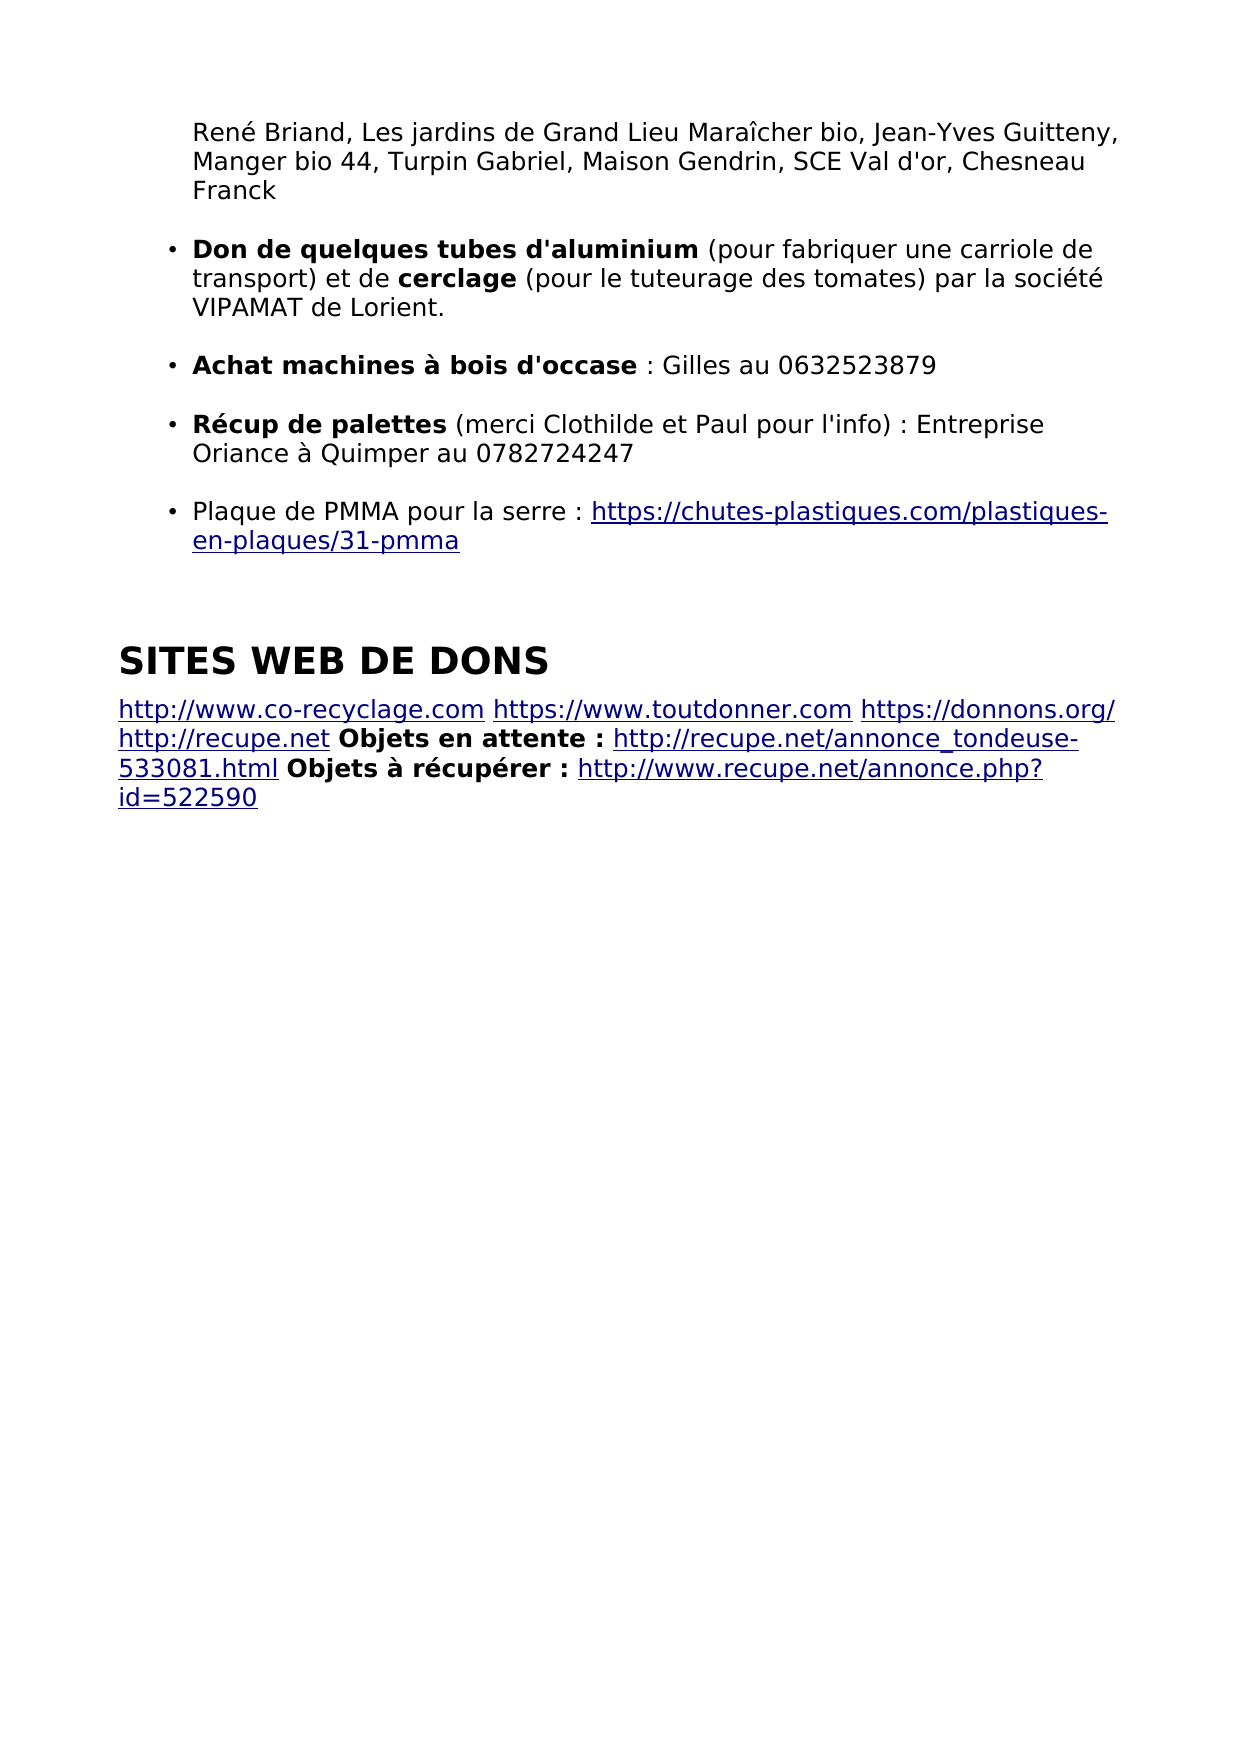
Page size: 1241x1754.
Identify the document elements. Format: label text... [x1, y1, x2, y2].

subtitle SITES WEB DE DONS [118, 639, 1122, 683]
text http://www.co-recyclage.com https://www.toutdonner.com https://donnons.org/ http://recupe.net Objets en attente : http://recupe.net/annonce_tondeuse-533081.html Objets à récupérer : http://www.recupe.net/annonce.php?id=522590 [118, 695, 1122, 812]
list Plaque de PMMA pour la serre : https://chutes-plastiques.com/plastiques-en-plaques/31-pmma [177, 497, 1122, 585]
list Don de quelques tubes d'aluminium (pour fabriquer une carriole de transport) et de cerclage (pour le tuteurage des tomates) par la société VIPAMAT de Lorient. [177, 235, 1122, 351]
list Récup de palettes (merci Clothilde et Paul pour l'info) : Entreprise Oriance à Quimper au 0782724247 [177, 410, 1122, 497]
list René Briand, Les jardins de Grand Lieu Maraîcher bio, Jean-Yves Guitteny, Manger bio 44, Turpin Gabriel, Maison Gendrin, SCE Val d'or, Chesneau Franck [177, 118, 1122, 235]
list Achat machines à bois d'occase : Gilles au 0632523879 [177, 351, 1122, 410]
